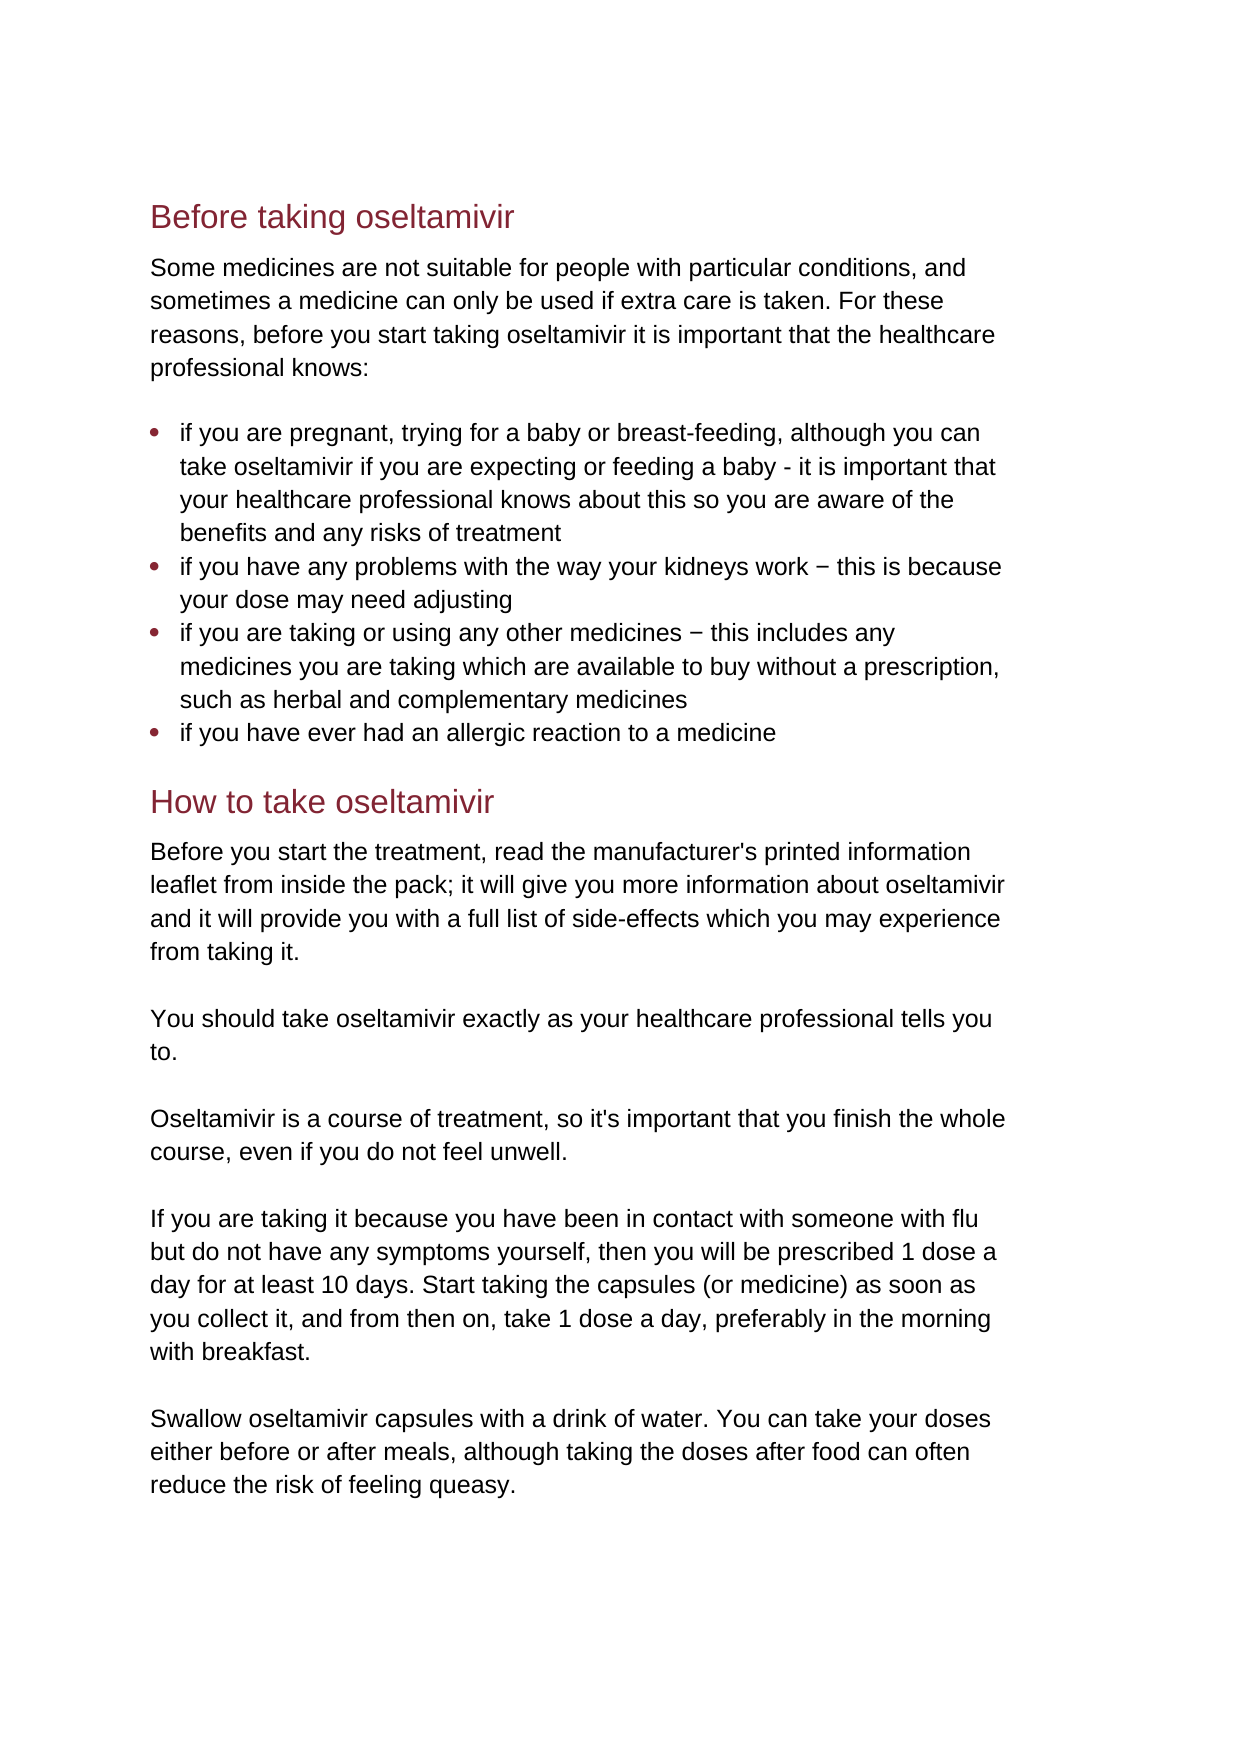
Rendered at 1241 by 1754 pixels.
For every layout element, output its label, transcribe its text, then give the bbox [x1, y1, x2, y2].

text You should take oseltamivir exactly as your healthcare professional tells you to. [150, 999, 1007, 1066]
list if you are taking or using any other medicines − this includes any medicines you are taking which are available to buy without a prescription, such as herbal and complementary medicines [150, 615, 1007, 715]
text Some medicines are not suitable for people with particular conditions, and sometimes a medicine can only be used if extra care is taken. For these reasons, before you start taking oseltamivir it is important that the healthcare professional knows: [150, 248, 1007, 382]
subtitle Before taking oseltamivir [150, 197, 1090, 236]
text Swallow oseltamivir capsules with a drink of water. You can take your doses either before or after meals, although taking the doses after food can often reduce the risk of feeling queasy. [150, 1399, 1007, 1499]
text If you are taking it because you have been in contact with someone with flu but do not have any symptoms yourself, then you will be prescribed 1 dose a day for at least 10 days. Start taking the capsules (or medicine) as soon as you collect it, and from then on, take 1 dose a day, preferably in the morning with breakfast. [150, 1199, 1007, 1366]
list if you have any problems with the way your kidneys work − this is because your dose may need adjusting [150, 548, 1007, 615]
text Before you start the treatment, read the manufacturer's printed information leaflet from inside the pack; it will give you more information about oseltamivir and it will provide you with a full list of side-effects which you may experience from taking it. [150, 833, 1007, 966]
list if you have ever had an allergic reaction to a medicine [150, 715, 1007, 748]
list if you are pregnant, trying for a baby or breast-feeding, although you can take oseltamivir if you are expecting or feeding a baby - it is important that your healthcare professional knows about this so you are aware of the benefits and any risks of treatment [150, 415, 1007, 548]
text Oseltamivir is a course of treatment, so it's important that you finish the whole course, even if you do not feel unwell. [150, 1099, 1007, 1166]
subtitle How to take oseltamivir [150, 782, 1090, 820]
